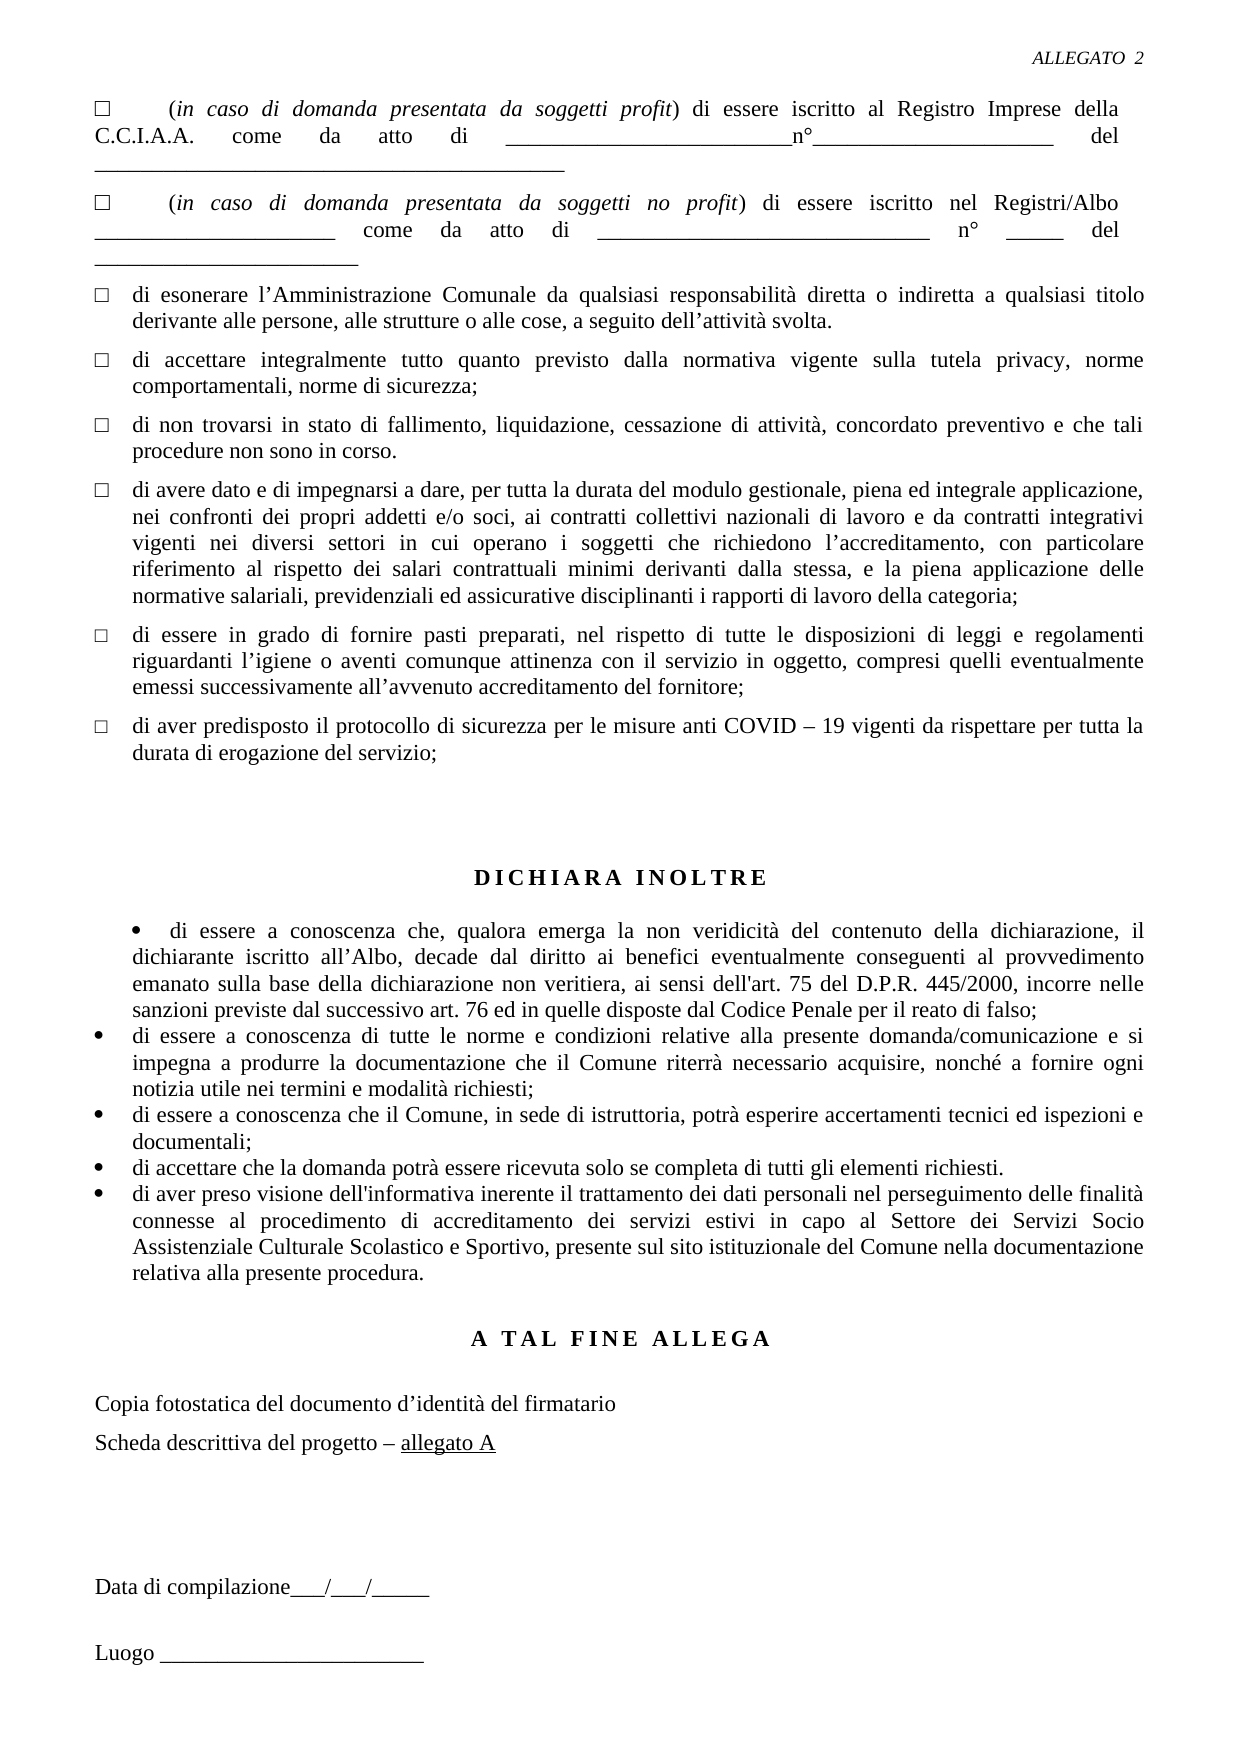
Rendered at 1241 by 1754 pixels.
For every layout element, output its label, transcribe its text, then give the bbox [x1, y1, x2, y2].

text Copia fotostatica del documento d’identità del firmatario [94, 1390, 1146, 1416]
list di essere a conoscenza che il Comune, in sede di istruttoria, potrà esperire accertamenti tecnici ed ispezioni e documentali; [94, 1101, 1146, 1154]
list di avere dato e di impegnarsi a dare, per tutta la durata del modulo gestionale, piena ed integrale applicazione, nei confronti dei propri addetti e/o soci, ai contratti collettivi nazionali di lavoro e da contratti integrativi vigenti nei diversi settori in cui operano i soggetti che richiedono l’accreditamento, con particolare riferimento al rispetto dei salari contrattuali minimi derivanti dalla stessa, e la piena applicazione delle normative salariali, previdenziali ed assicurative disciplinanti i rapporti di lavoro della categoria; [94, 476, 1146, 608]
list di aver preso visione dell'informativa inerente il trattamento dei dati personali nel perseguimento delle finalità connesse al procedimento di accreditamento dei servizi estivi in capo al Settore dei Servizi Socio Assistenziale Culturale Scolastico e Sportivo, presente sul sito istituzionale del Comune nella documentazione relativa alla presente procedura. [94, 1180, 1146, 1286]
text A TAL FINE ALLEGA [94, 1325, 1146, 1351]
list di aver predisposto il protocollo di sicurezza per le misure anti COVID – 19 vigenti da rispettare per tutta la durata di erogazione del servizio; [94, 712, 1146, 765]
text Luogo _______________________ [94, 1639, 1146, 1665]
list di accettare che la domanda potrà essere ricevuta solo se completa di tutti gli elementi richiesti. [94, 1154, 1146, 1180]
list di essere a conoscenza che, qualora emerga la non veridicità del contenuto della dichiarazione, il dichiarante iscritto all’Albo, decade dal diritto ai benefici eventualmente conseguenti al provvedimento emanato sulla base della dichiarazione non veritiera, ai sensi dell'art. 75 del D.P.R. 445/2000, incorre nelle sanzioni previste dal successivo art. 76 ed in quelle disposte dal Codice Penale per il reato di falso; [132, 917, 1146, 1022]
list di essere a conoscenza di tutte le norme e condizioni relative alla presente domanda/comunicazione e si impegna a produrre la documentazione che il Comune riterrà necessario acquisire, nonché a fornire ogni notizia utile nei termini e modalità richiesti; [94, 1022, 1146, 1101]
list (in caso di domanda presentata da soggetti profit) di essere iscritto al Registro Imprese della C.C.I.A.A. come da atto di _________________________n°_____________________ del _________________________________________ [94, 93, 1119, 174]
list (in caso di domanda presentata da soggetti no profit) di essere iscritto nel Registri/Albo _____________________ come da atto di _____________________________ n° _____ del _______________________ [94, 187, 1119, 268]
list di non trovarsi in stato di fallimento, liquidazione, cessazione di attività, concordato preventivo e che tali procedure non sono in corso. [94, 411, 1146, 464]
text DICHIARA INOLTRE [94, 864, 1146, 891]
text Scheda descrittiva del progetto – allegato A [94, 1429, 1146, 1455]
list di esonerare l’Amministrazione Comunale da qualsiasi responsabilità diretta o indiretta a qualsiasi titolo derivante alle persone, alle strutture o alle cose, a seguito dell’attività svolta. [94, 281, 1146, 333]
text Data di compilazione___/___/_____ [94, 1573, 1146, 1599]
list di essere in grado di fornire pasti preparati, nel rispetto di tutte le disposizioni di leggi e regolamenti riguardanti l’igiene o aventi comunque attinenza con il servizio in oggetto, compresi quelli eventualmente emessi successivamente all’avvenuto accreditamento del fornitore; [94, 621, 1146, 700]
list di accettare integralmente tutto quanto previsto dalla normativa vigente sulla tutela privacy, norme comportamentali, norme di sicurezza; [94, 346, 1146, 399]
